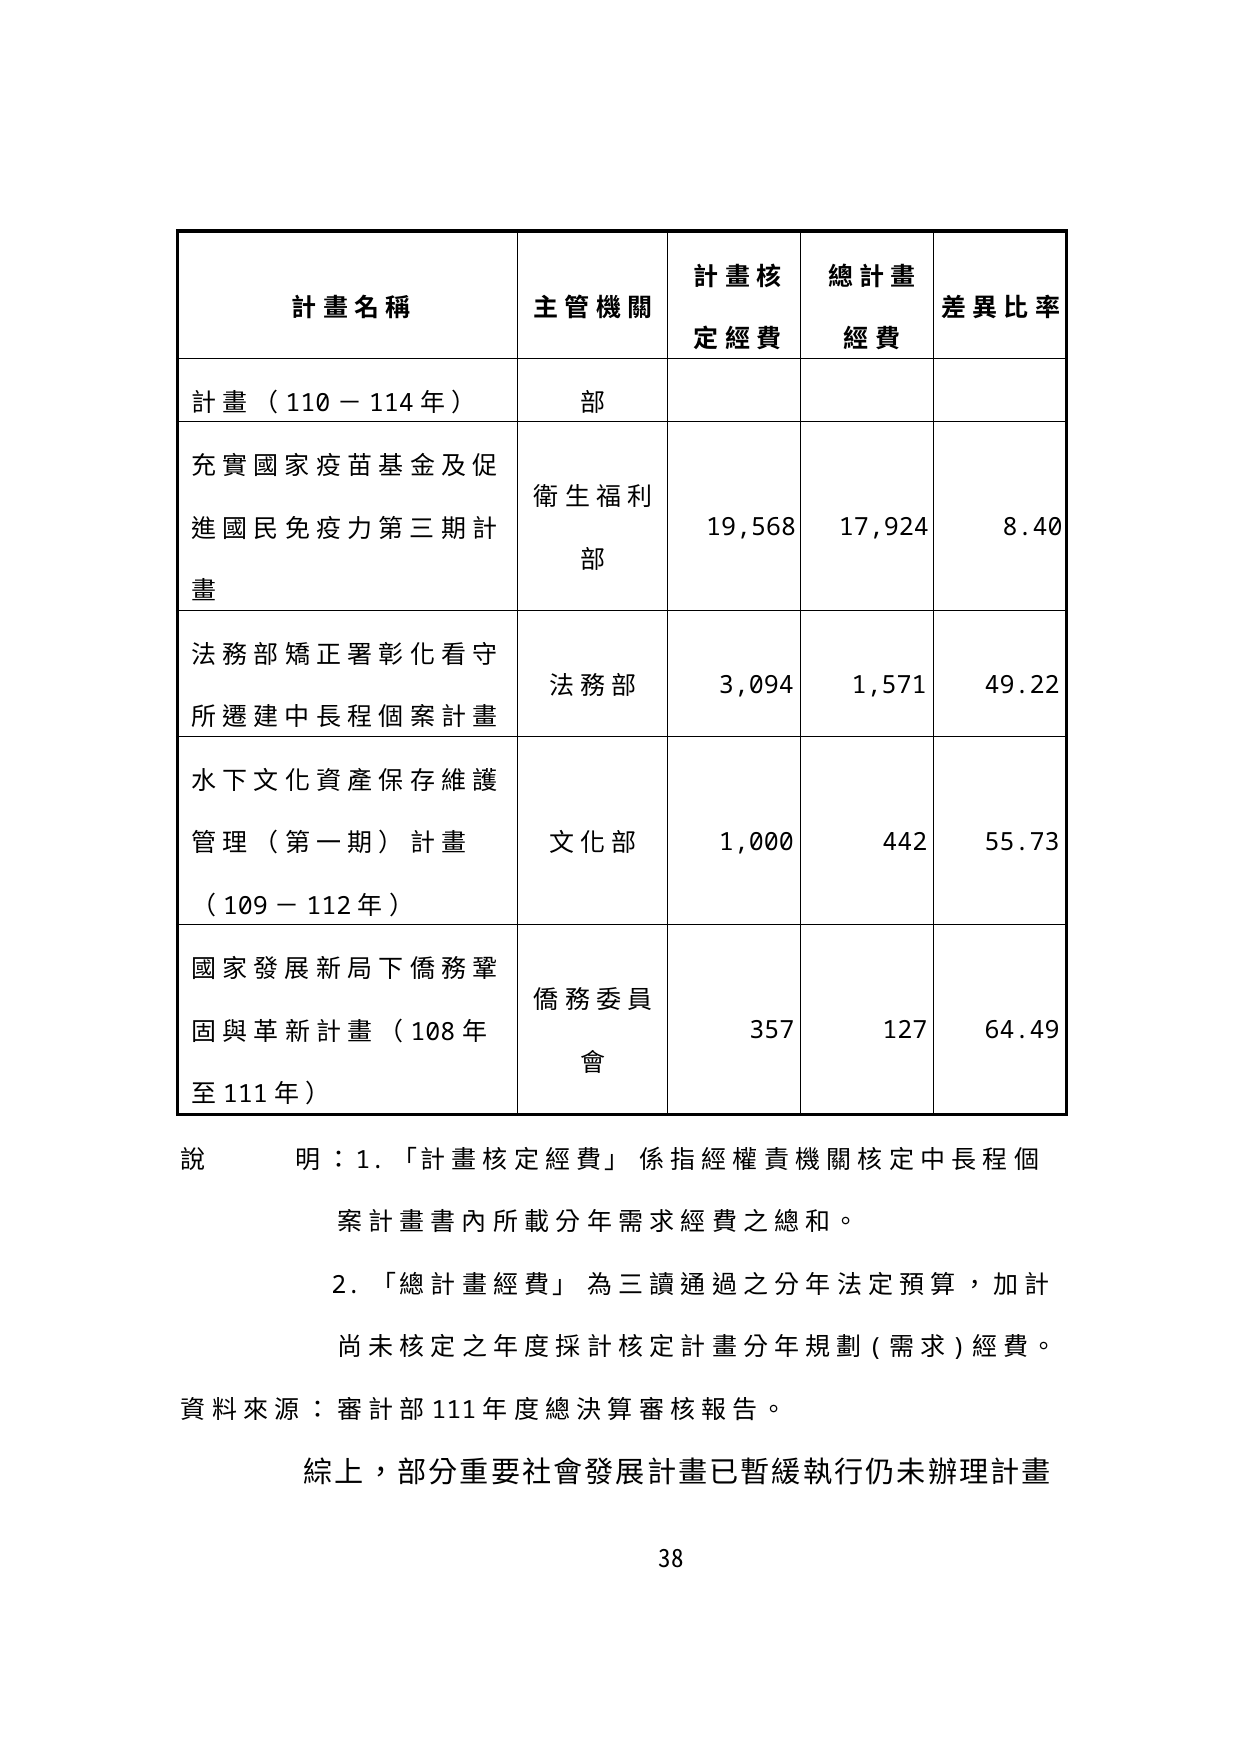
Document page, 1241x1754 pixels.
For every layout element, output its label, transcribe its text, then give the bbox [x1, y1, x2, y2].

table_cell [668, 359, 800, 421]
text 2.「總計畫經費」為三讀通過之分年法定預算，加計尚未核定之年度採計核定計畫分年規劃(需求)經費。 [177, 1241, 1063, 1366]
table_cell 1,571 [801, 611, 933, 736]
table_cell 法務部矯正署彰化看守所遷建中長程個案計畫 [179, 611, 517, 736]
table_header 主管機關 [518, 233, 667, 357]
text 說 明：1.「計畫核定經費」係指經權責機關核定中長程個案計畫書內所載分年需求經費之總和。 [177, 1116, 1063, 1241]
table_header 計畫核 定經費 [668, 233, 800, 357]
table_cell 64.49 [934, 925, 1065, 1113]
table_header 總計畫 經費 [801, 233, 933, 357]
table_cell [801, 359, 933, 421]
table_cell 17,924 [801, 422, 933, 609]
table_cell 計畫（110－114年） [179, 359, 517, 421]
table_cell 127 [801, 925, 933, 1113]
table_cell 55.73 [934, 737, 1065, 924]
table_cell 3,094 [668, 611, 800, 736]
table_cell 僑務委員會 [518, 925, 667, 1113]
table_header 差異比率 [934, 233, 1065, 357]
table_cell [934, 359, 1065, 421]
table_cell 8.40 [934, 422, 1065, 609]
text 資料來源：審計部111年度總決算審核報告。 [177, 1366, 1063, 1428]
table_cell 充實國家疫苗基金及促進國民免疫力第三期計畫 [179, 422, 517, 609]
table_cell 衛生福利部 [518, 422, 667, 609]
table_cell 357 [668, 925, 800, 1113]
table_cell 國家發展新局下僑務鞏固與革新計畫（108年至111年） [179, 925, 517, 1113]
table_cell 442 [801, 737, 933, 924]
table_cell 49.22 [934, 611, 1065, 736]
text 綜上，部分重要社會發展計畫已暫緩執行仍未辦理計畫 [236, 1428, 1063, 1491]
table_header 計畫名稱 [179, 233, 517, 357]
table_cell 法務部 [518, 611, 667, 736]
table_cell 19,568 [668, 422, 800, 609]
table_cell 1,000 [668, 737, 800, 924]
table_cell 部 [518, 359, 667, 421]
table_cell 水下文化資產保存維護管理（第一期）計畫（109－112年） [179, 737, 517, 924]
table_cell 文化部 [518, 737, 667, 924]
